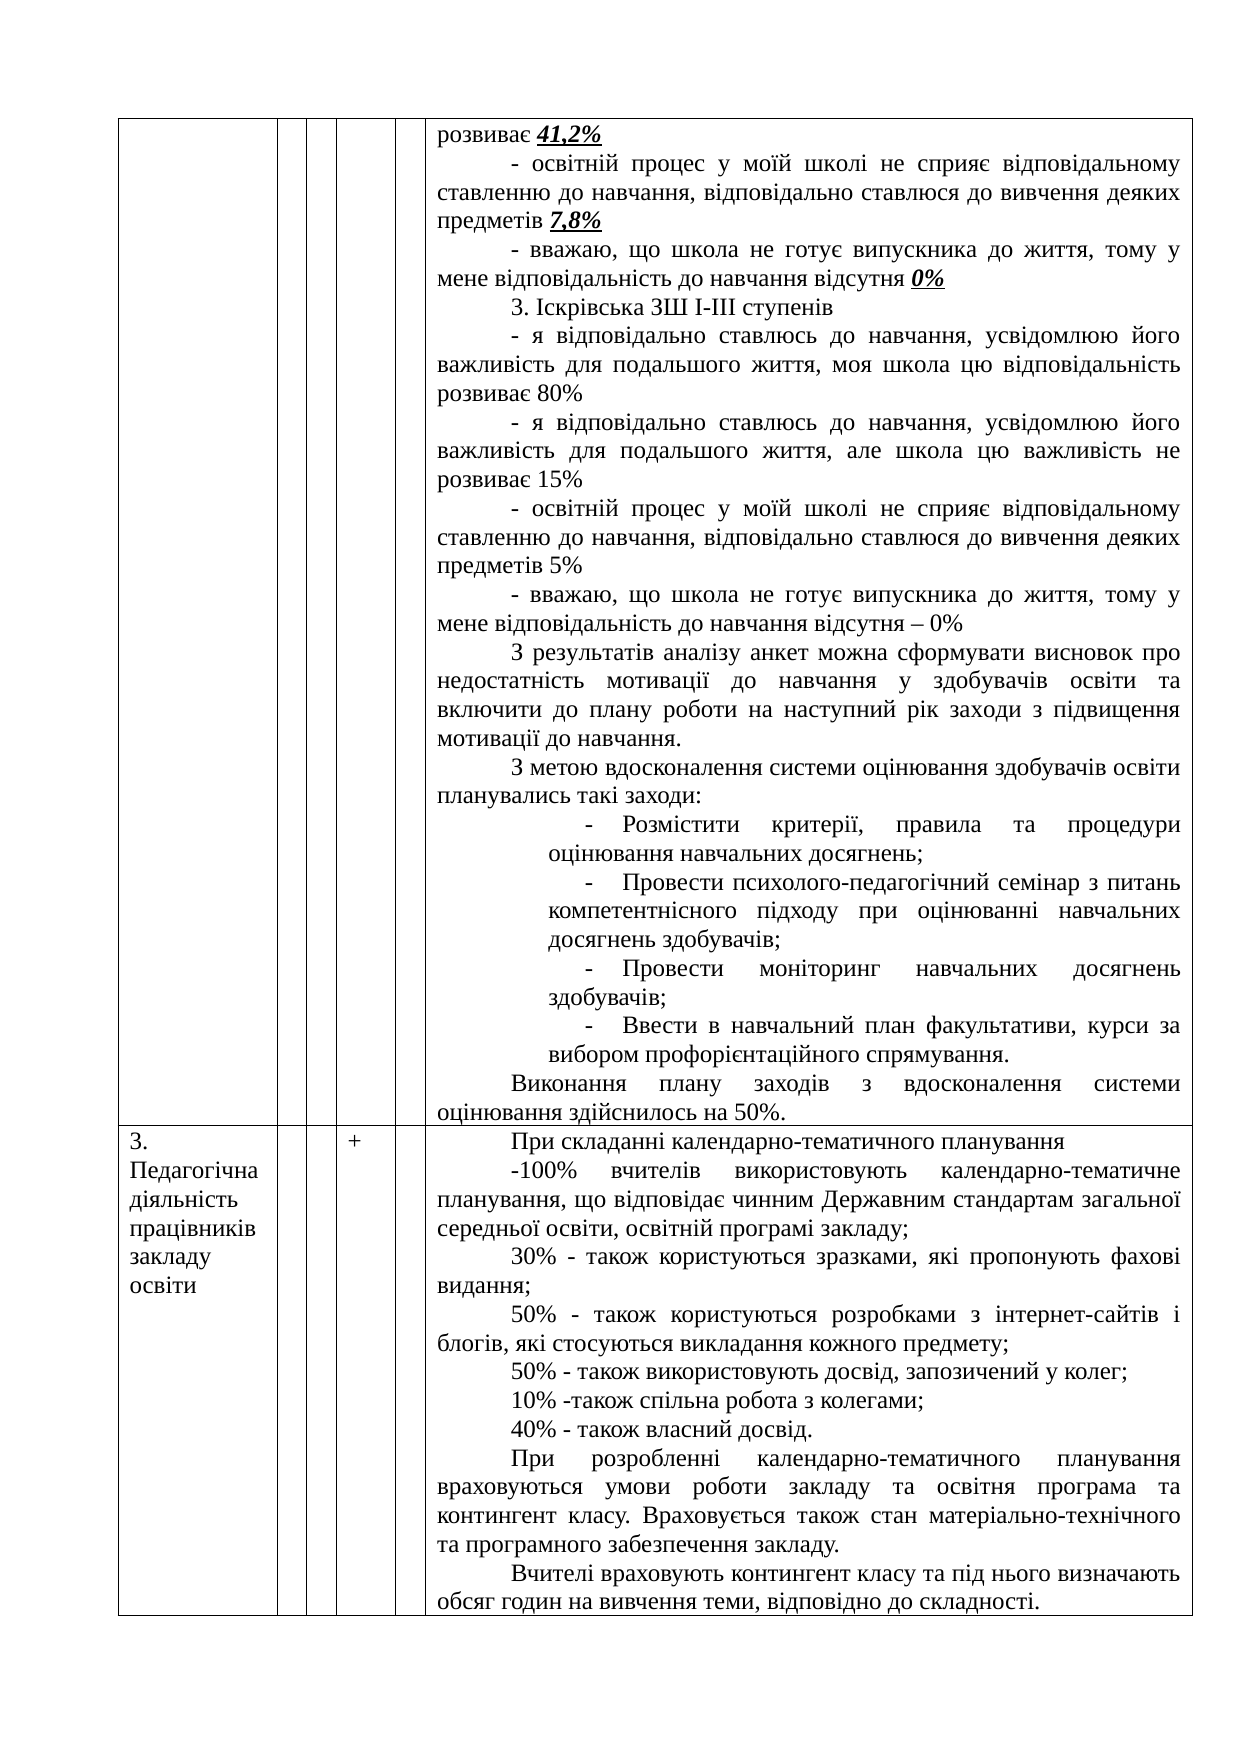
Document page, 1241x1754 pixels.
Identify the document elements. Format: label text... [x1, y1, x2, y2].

table_cell [119, 119, 277, 1125]
table_cell [396, 119, 425, 1125]
table_cell + [337, 1126, 395, 1615]
table_cell розвиває 41,2% - освітній процес у моїй школі не сприяє відповідальному ставленню до навчання, відповідально ставлюся до вивчення деяких предметів 7,8% - вважаю, що школа не готує випускника до життя, тому у мене відповідальність до навчання відсутня 0% 3. Іскрівська ЗШ І-ІІІ ступенів - я відповідально ставлюсь до навчання, усвідомлюю його важливість для подальшого життя, моя школа цю відповідальність розвиває 80% - я відповідально ставлюсь до навчання, усвідомлюю його важливість для подальшого життя, але школа цю важливість не розвиває 15% - освітній процес у моїй школі не сприяє відповідальному ставленню до навчання, відповідально ставлюся до вивчення деяких предметів 5% - вважаю, що школа не готує випускника до життя, тому у мене відповідальність до навчання відсутня – 0% З результатів аналізу анкет можна сформувати висновок про недостатність мотивації до навчання у здобувачів освіти та включити до плану роботи на наступний рік заходи з підвищення мотивації до навчання. З метою вдосконалення системи оцінювання здобувачів освіти планувались такі заходи: Розмістити критерії, правила та процедури оцінювання навчальних досягнень; Провести психолого-педагогічний семінар з питань компетентнісного підходу при оцінюванні навчальних досягнень здобувачів; Провести моніторинг навчальних досягнень здобувачів; Ввести в навчальний план факультативи, курси за вибором профорієнтаційного спрямування. Виконання плану заходів з вдосконалення системи оцінювання здійснилось на 50%. [426, 119, 1192, 1125]
table_cell 3. Педагогічна діяльність працівників закладу освіти [119, 1126, 277, 1615]
table_cell [307, 1126, 336, 1615]
table_cell [307, 119, 336, 1125]
table_cell [396, 1126, 425, 1615]
table_cell [278, 1126, 306, 1615]
table_cell [278, 119, 306, 1125]
table_cell [337, 119, 395, 1125]
